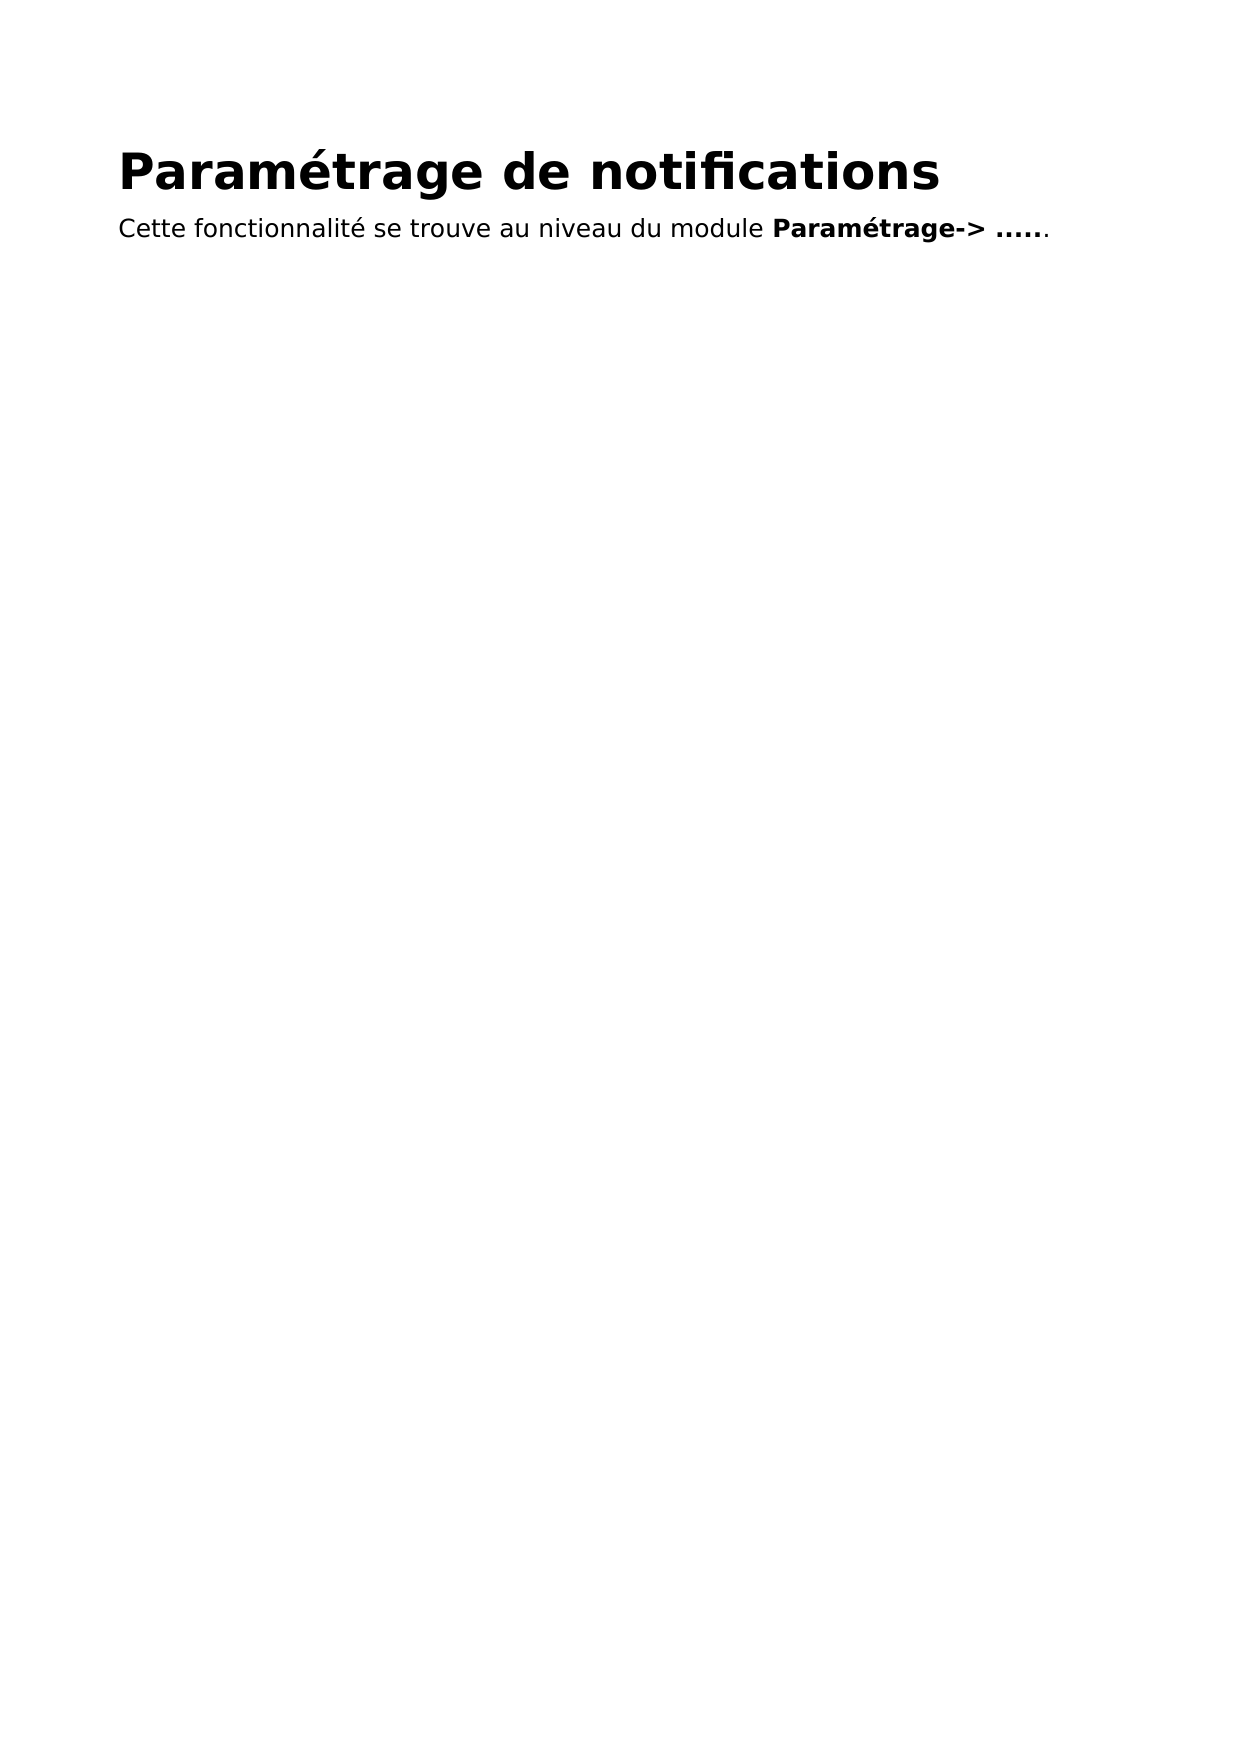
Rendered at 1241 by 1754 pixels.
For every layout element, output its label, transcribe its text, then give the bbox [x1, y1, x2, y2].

text Cette fonctionnalité se trouve au niveau du module Paramétrage-> ...... [118, 214, 1122, 243]
subtitle Paramétrage de notifications [118, 143, 1122, 201]
